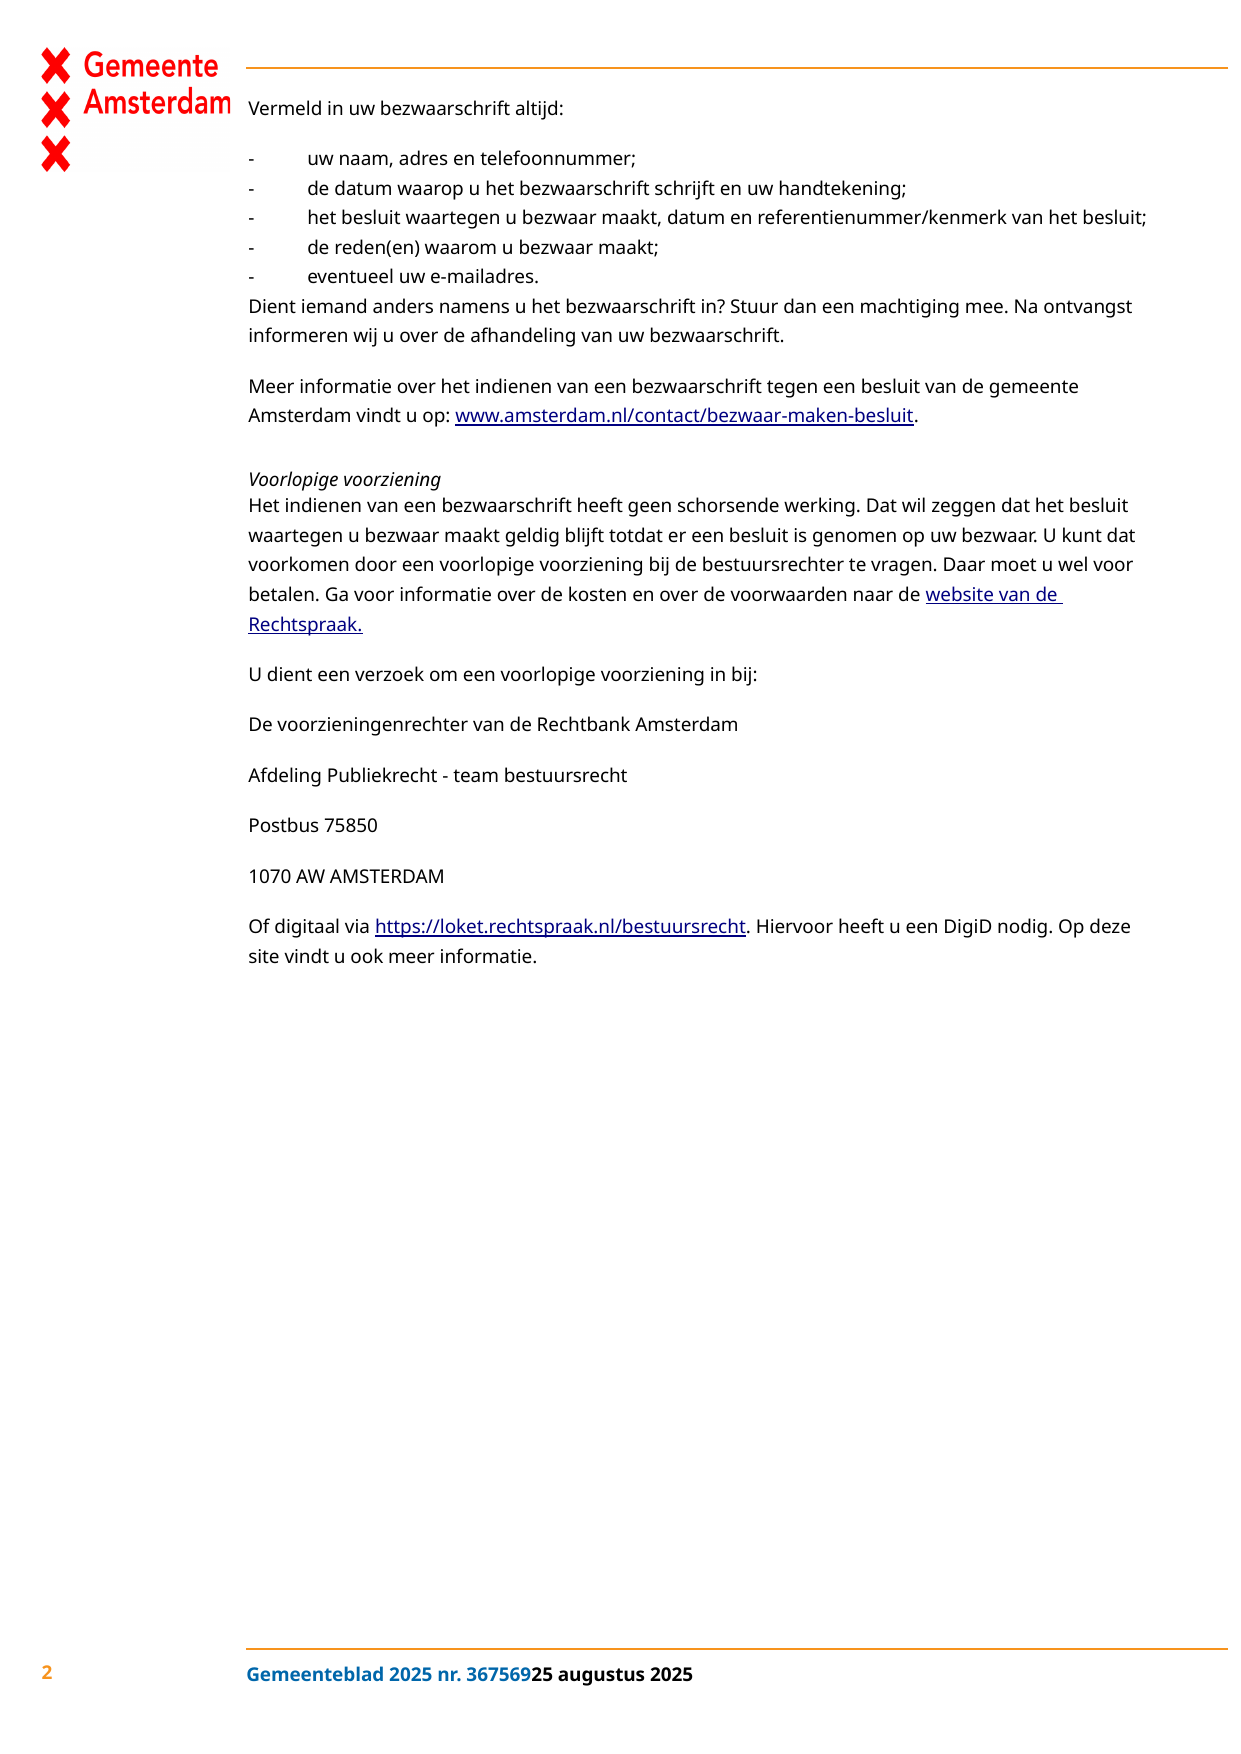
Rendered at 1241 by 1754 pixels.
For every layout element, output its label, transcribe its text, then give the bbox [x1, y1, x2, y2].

text U dient een verzoek om een voorlopige voorziening in bij: [248, 661, 1152, 687]
text Dient iemand anders namens u het bezwaarschrift in? Stuur dan een machtiging mee. Na ontvangst informeren wij u over de afhandeling van uw bezwaarschrift. [248, 293, 1152, 348]
text Het indienen van een bezwaarschrift heeft geen schorsende werking. Dat wil zeggen dat het besluit waartegen u bezwaar maakt geldig blijft totdat er een besluit is genomen op uw bezwaar. U kunt dat voorkomen door een voorlopige voorziening bij de bestuursrechter te vragen. Daar moet u wel voor betalen. Ga voor informatie over de kosten en over de voorwaarden naar de website van de Rechtspraak. [248, 492, 1152, 636]
text Afdeling Publiekrecht - team bestuursrecht [248, 762, 1152, 788]
picture [41, 47, 231, 172]
text Voorlopige voorziening [248, 467, 1152, 492]
text Postbus 75850 [248, 812, 1152, 838]
text De voorzieningenrechter van de Rechtbank Amsterdam [248, 712, 1152, 737]
text Vermeld in uw bezwaarschrift altijd: [248, 95, 1152, 121]
text Meer informatie over het indienen van een bezwaarschrift tegen een besluit van de gemeente Amsterdam vindt u op: www.amsterdam.nl/contact/bezwaar-maken-besluit. [248, 373, 1152, 428]
list eventueel uw e-mailadres. [248, 263, 1152, 289]
list de datum waarop u het bezwaarschrift schrijft en uw handtekening; [248, 175, 1152, 201]
text Of digitaal via https://loket.rechtspraak.nl/bestuursrecht. Hiervoor heeft u een DigiD nodig. Op deze site vindt u ook meer informatie. [248, 913, 1152, 968]
list uw naam, adres en telefoonnummer; [248, 145, 1152, 171]
list het besluit waartegen u bezwaar maakt, datum en referentienummer/kenmerk van het besluit; [248, 204, 1152, 230]
text 1070 AW AMSTERDAM [248, 863, 1152, 888]
list de reden(en) waarom u bezwaar maakt; [248, 234, 1152, 260]
